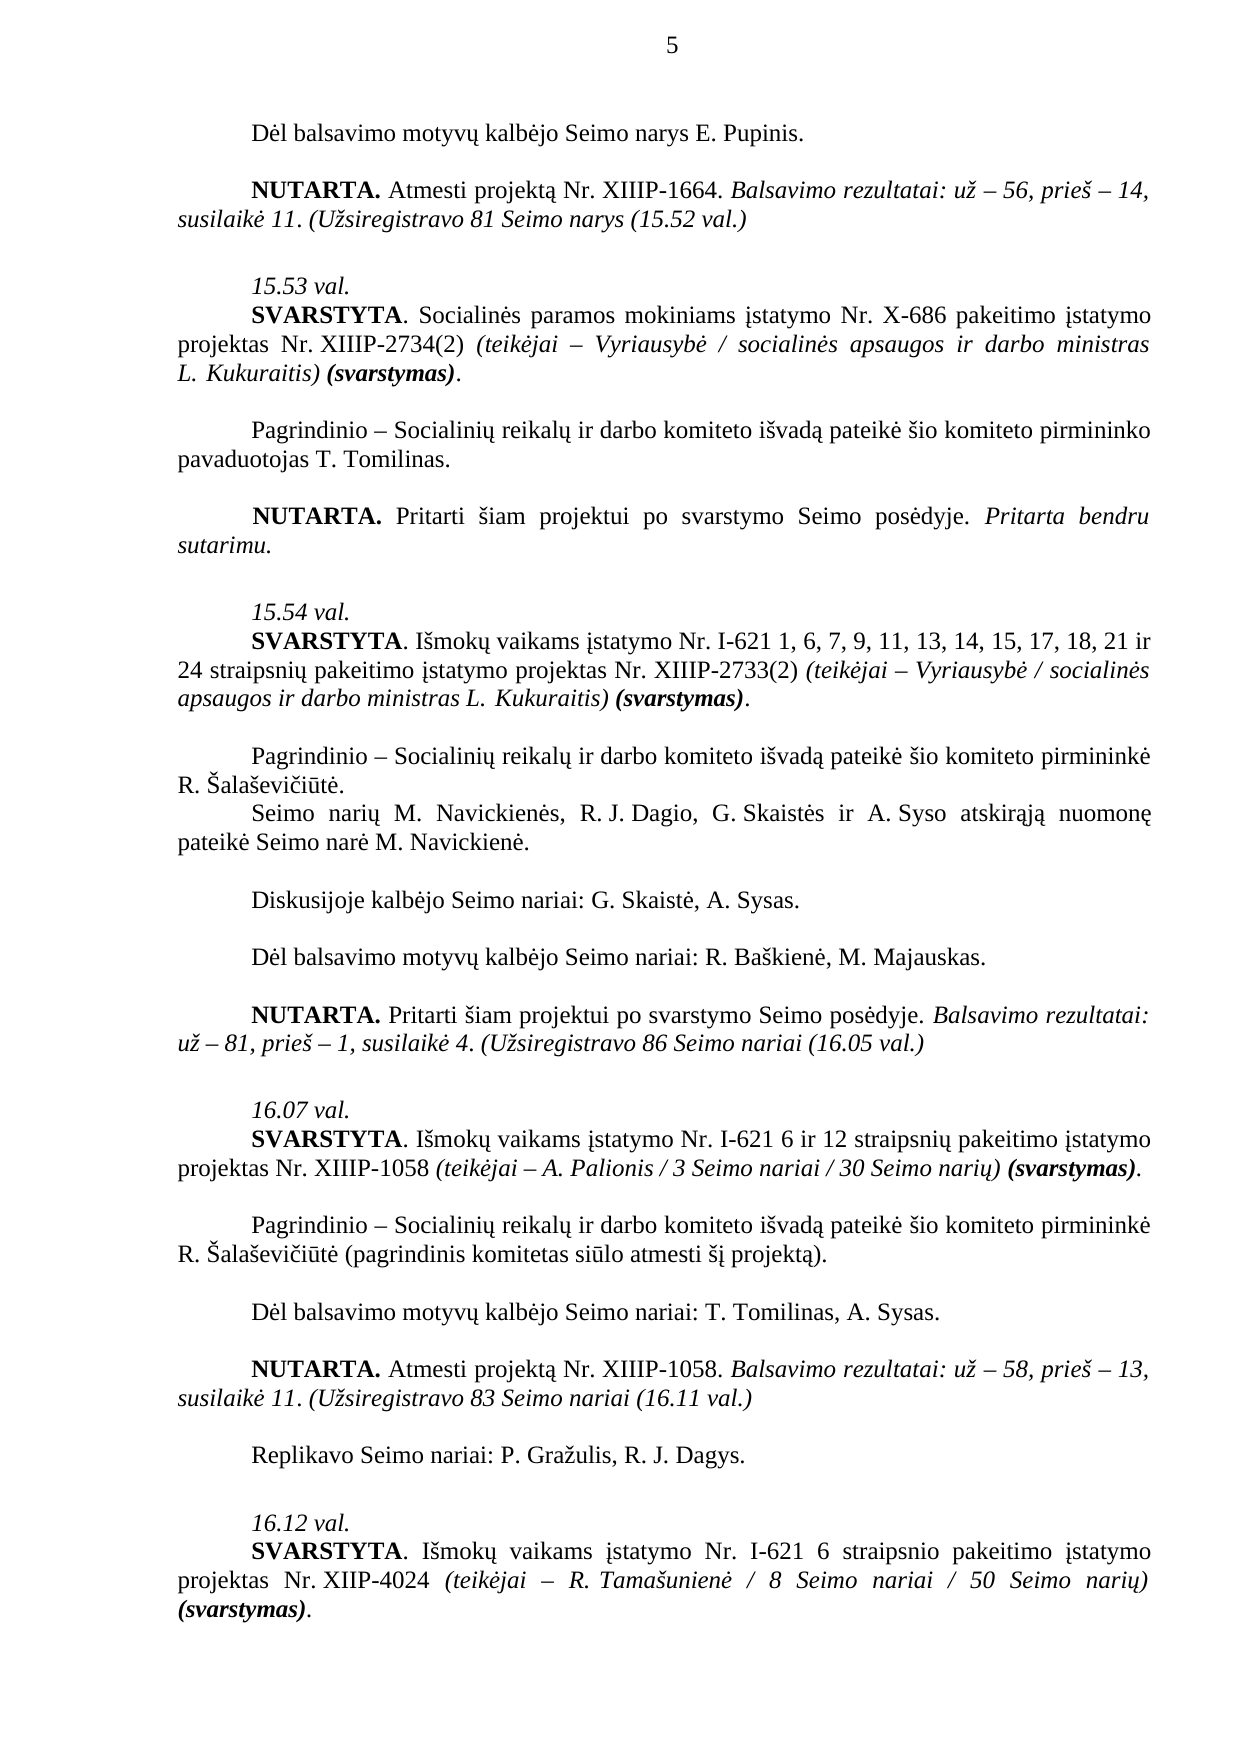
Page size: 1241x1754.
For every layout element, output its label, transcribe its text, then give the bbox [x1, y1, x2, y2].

text SVARSTYTA. Išmokų vaikams įstatymo Nr. I-621 1, 6, 7, 9, 11, 13, 14, 15, 17, 18, 21 ir 24 straipsnių pakeitimo įstatymo projektas Nr. XIIIP-2733(2) (teikėjai – Vyriausybė / socialinės apsaugos ir darbo ministras L. Kukuraitis) (svarstymas). [177, 626, 1152, 712]
text Seimo narių M. Navickienės, R. J. Dagio, G. Skaistės ir A. Syso atskirąją nuomonę pateikė Seimo narė M. Navickienė. [177, 798, 1152, 856]
text 16.07 val. [177, 1096, 1152, 1124]
text NUTARTA. Atmesti projektą Nr. XIIIP-1664. Balsavimo rezultatai: už – 56, prieš – 14, susilaikė 11. (Užsiregistravo 81 Seimo narys (15.52 val.) [177, 176, 1152, 233]
text Dėl balsavimo motyvų kalbėjo Seimo nariai: T. Tomilinas, A. Sysas. [177, 1297, 1152, 1326]
text NUTARTA. Atmesti projektą Nr. XIIIP-1058. Balsavimo rezultatai: už – 58, prieš – 13, susilaikė 11. (Užsiregistravo 83 Seimo nariai (16.11 val.) [177, 1354, 1152, 1412]
text Pagrindinio – Socialinių reikalų ir darbo komiteto išvadą pateikė šio komiteto pirmininko pavaduotojas T. Tomilinas. [177, 415, 1152, 473]
text Pagrindinio – Socialinių reikalų ir darbo komiteto išvadą pateikė šio komiteto pirmininkė R. Šalaševičiūtė. [177, 741, 1152, 798]
text NUTARTA. Pritarti šiam projektui po svarstymo Seimo posėdyje. Pritarta bendru sutarimu. [177, 501, 1152, 559]
text 15.54 val. [177, 597, 1152, 626]
text Dėl balsavimo motyvų kalbėjo Seimo narys E. Pupinis. [177, 118, 1152, 147]
text SVARSTYTA. Socialinės paramos mokiniams įstatymo Nr. X-686 pakeitimo įstatymo projektas Nr. XIIIP-2734(2) (teikėjai – Vyriausybė / socialinės apsaugos ir darbo ministras L. Kukuraitis) (svarstymas). [177, 300, 1152, 386]
text Replikavo Seimo nariai: P. Gražulis, R. J. Dagys. [177, 1441, 1152, 1469]
text Pagrindinio – Socialinių reikalų ir darbo komiteto išvadą pateikė šio komiteto pirmininkė R. Šalaševičiūtė (pagrindinis komitetas siūlo atmesti šį projektą). [177, 1211, 1152, 1268]
text Dėl balsavimo motyvų kalbėjo Seimo nariai: R. Baškienė, M. Majauskas. [177, 942, 1152, 971]
text Diskusijoje kalbėjo Seimo nariai: G. Skaistė, A. Sysas. [177, 885, 1152, 913]
text 16.12 val. [177, 1508, 1152, 1536]
text NUTARTA. Pritarti šiam projektui po svarstymo Seimo posėdyje. Balsavimo rezultatai: už – 81, prieš – 1, susilaikė 4. (Užsiregistravo 86 Seimo nariai (16.05 val.) [177, 1000, 1152, 1057]
text 15.53 val. [177, 271, 1152, 300]
text SVARSTYTA. Išmokų vaikams įstatymo Nr. I-621 6 ir 12 straipsnių pakeitimo įstatymo projektas Nr. XIIIP-1058 (teikėjai – A. Palionis / 3 Seimo nariai / 30 Seimo narių) (svarstymas). [177, 1124, 1152, 1182]
text SVARSTYTA. Išmokų vaikams įstatymo Nr. I-621 6 straipsnio pakeitimo įstatymo projektas Nr. XIIP-4024 (teikėjai – R. Tamašunienė / 8 Seimo nariai / 50 Seimo narių) (svarstymas). [177, 1536, 1152, 1623]
